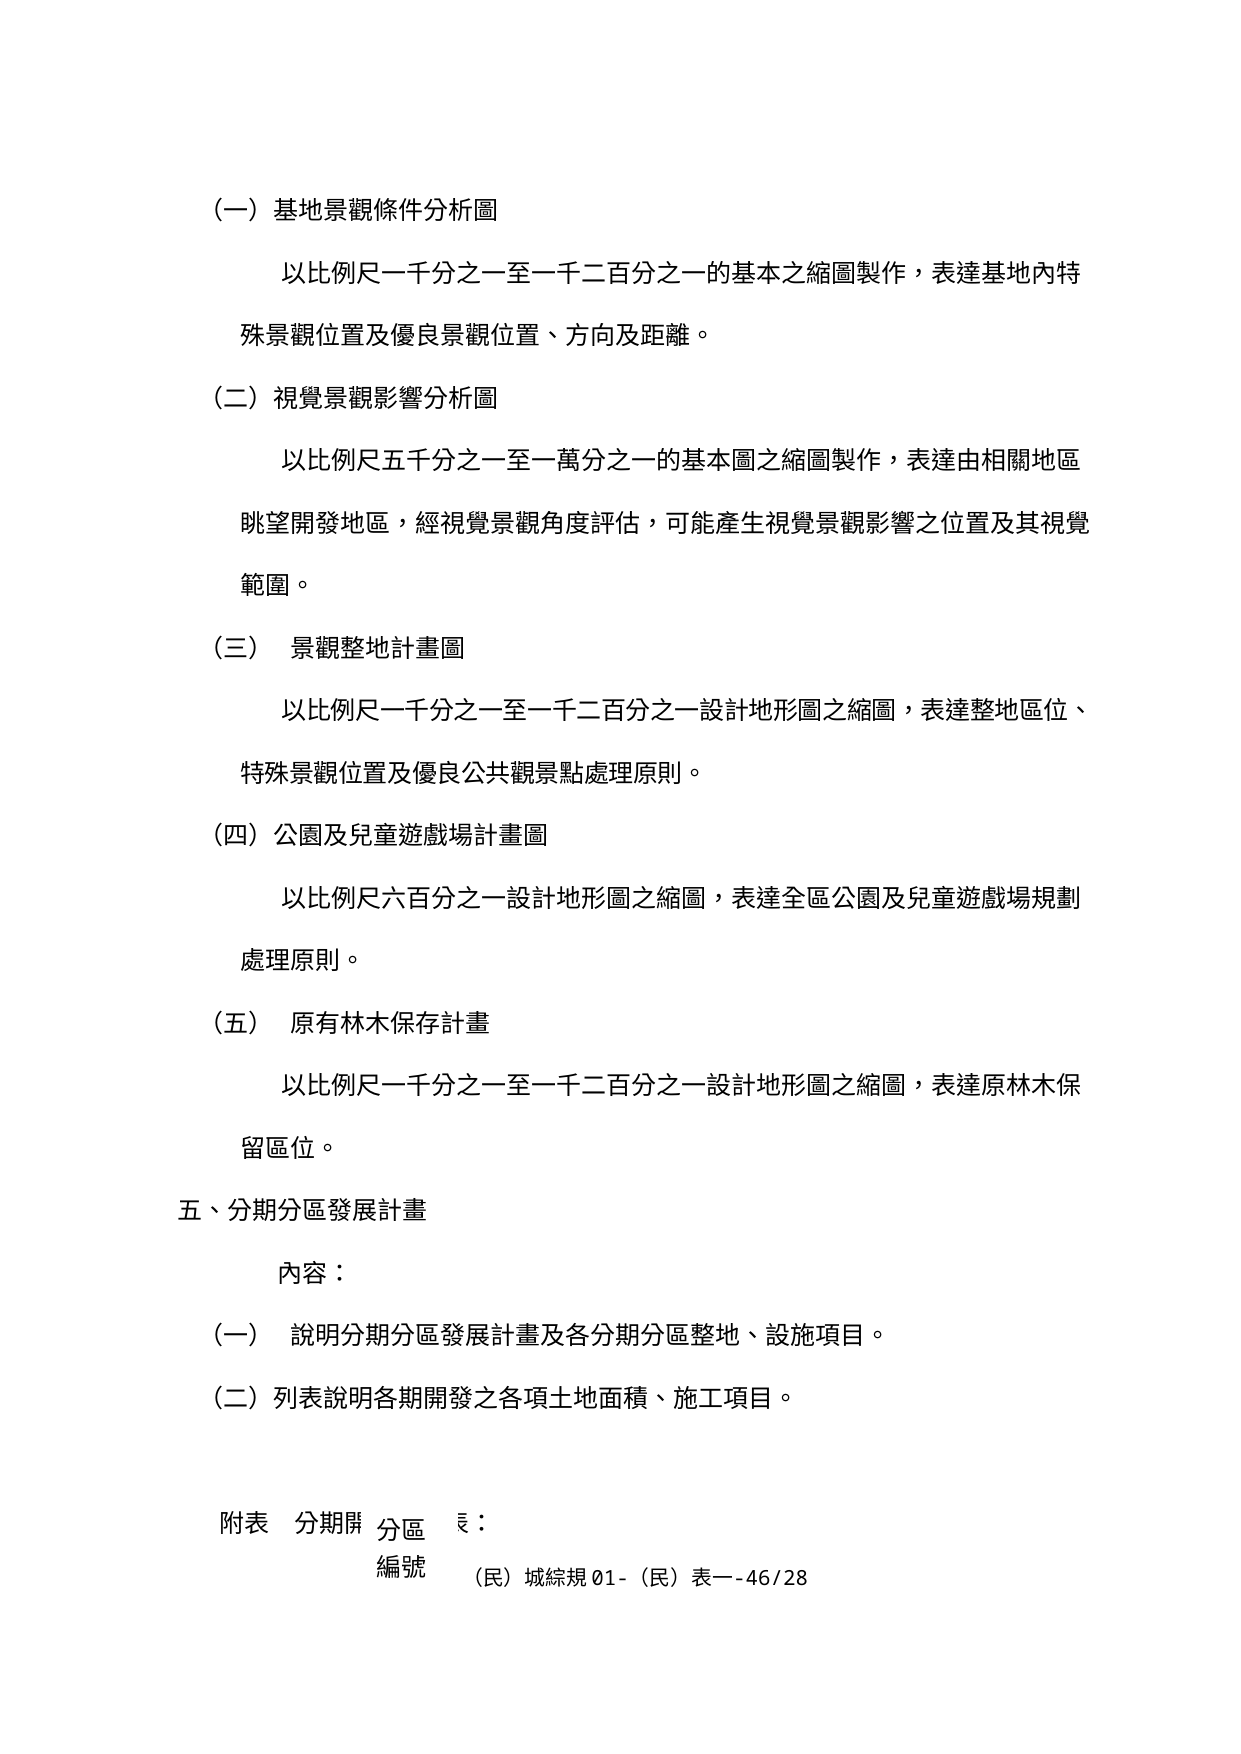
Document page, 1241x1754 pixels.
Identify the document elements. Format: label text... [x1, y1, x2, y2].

text （四）公園及兒童遊戲場計畫圖 [198, 792, 1092, 854]
text （一） 說明分期分區發展計畫及各分期分區整地、設施項目。 [198, 1292, 1092, 1354]
text 以比例尺一千分之一至一千二百分之一的基本之縮圖製作，表達基地內特殊景觀位置及優良景觀位置、方向及距離。 [240, 229, 1092, 354]
text （二）列表說明各期開發之各項土地面積、施工項目。 [198, 1354, 1092, 1417]
text 以比例尺一千分之一至一千二百分之一設計地形圖之縮圖，表達原林木保留區位。 [240, 1042, 1092, 1167]
text 以比例尺一千分之一至一千二百分之一設計地形圖之縮圖，表達整地區位、特殊景觀位置及優良公共觀景點處理原則。 [240, 667, 1092, 792]
text 分區 [376, 1511, 443, 1547]
text （五） 原有林木保存計畫 [198, 979, 1092, 1042]
text 以比例尺五千分之一至一萬分之一的基本圖之縮圖製作，表達由相關地區眺望開發地區，經視覺景觀角度評估，可能產生視覺景觀影響之位置及其視覺範圍。 [240, 417, 1092, 604]
text （一）基地景觀條件分析圖 [198, 167, 1092, 229]
text 內容： [219, 1229, 1092, 1292]
text （二）視覺景觀影響分析圖 [198, 354, 1092, 417]
text 五、分期分區發展計畫 [177, 1167, 1092, 1229]
text 附表 分期開發面積表： [219, 1479, 1092, 1593]
text （三） 景觀整地計畫圖 [198, 604, 1092, 667]
text 編號 [376, 1547, 443, 1583]
text 以比例尺六百分之一設計地形圖之縮圖，表達全區公園及兒童遊戲場規劃處理原則。 [240, 854, 1092, 979]
